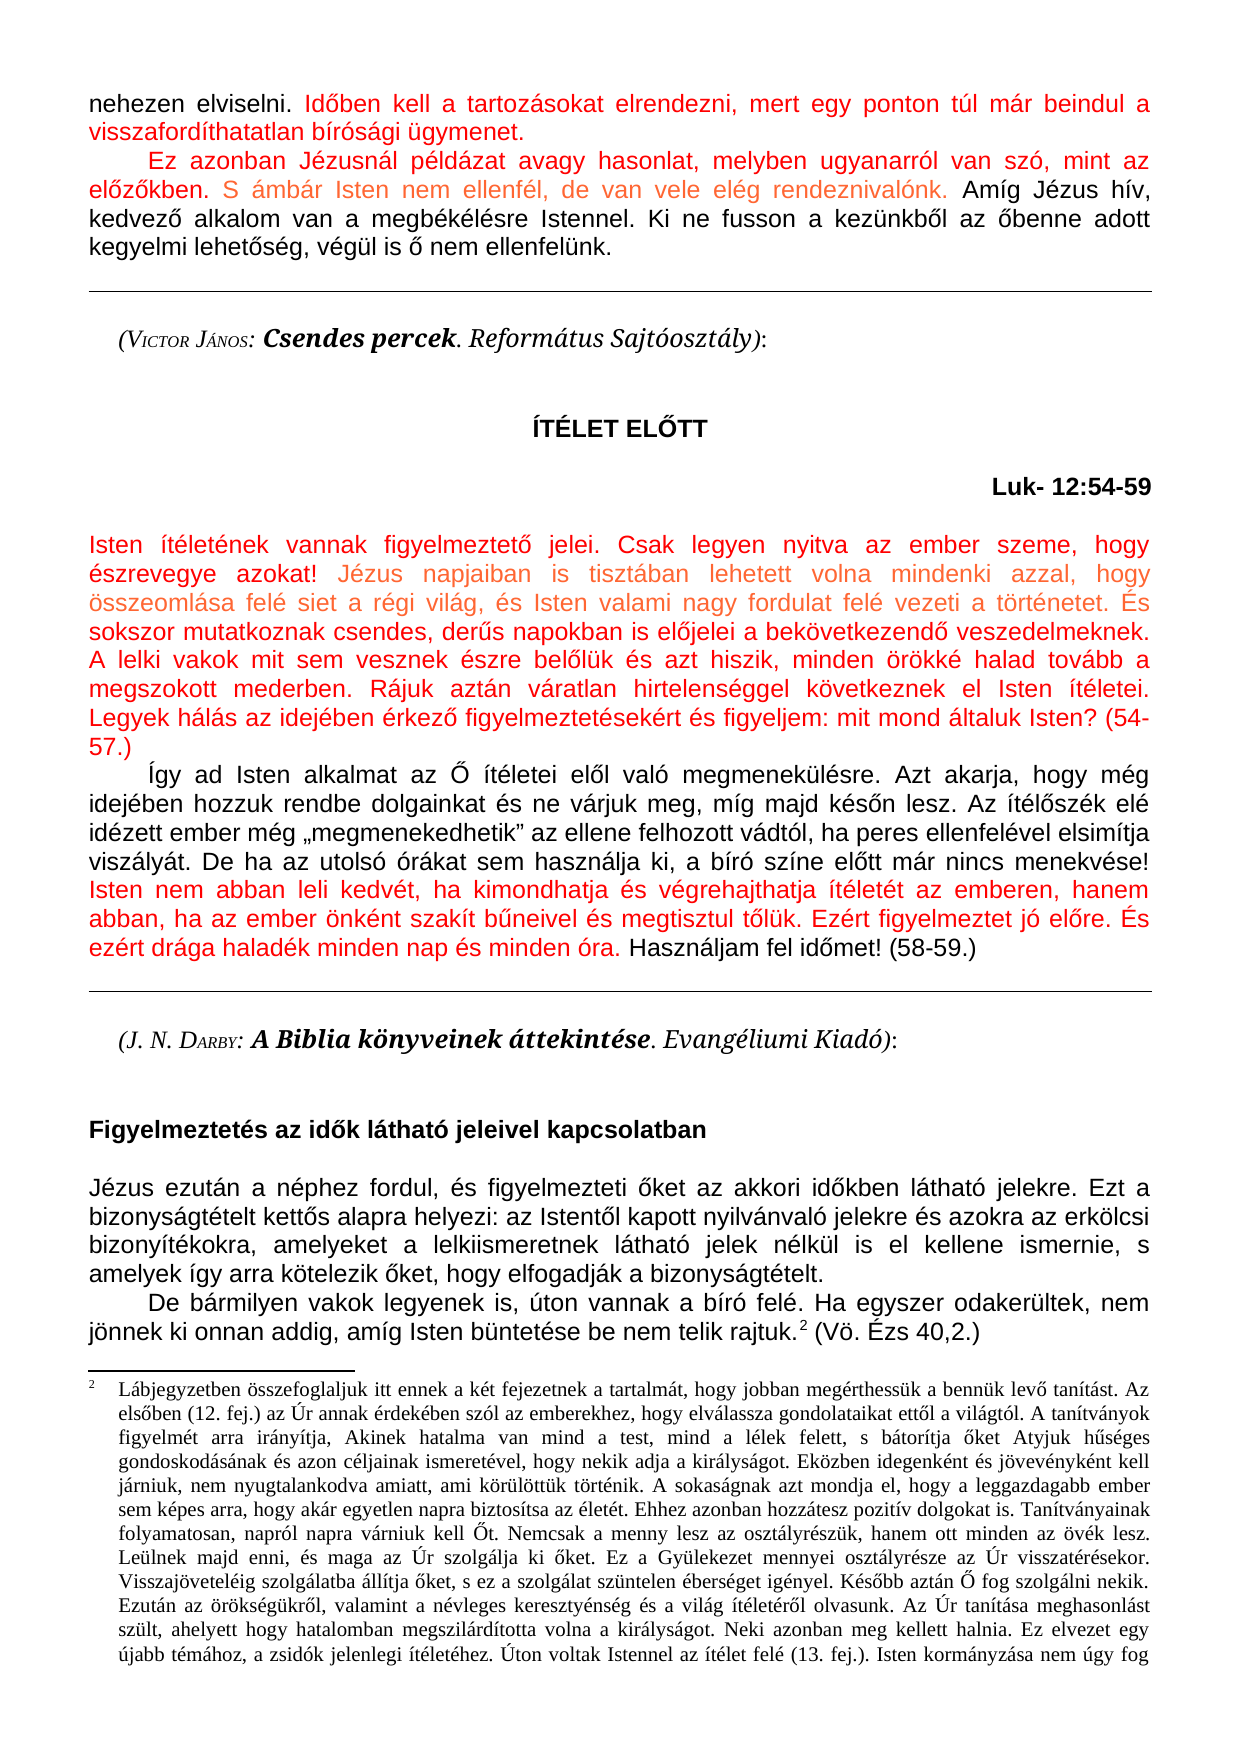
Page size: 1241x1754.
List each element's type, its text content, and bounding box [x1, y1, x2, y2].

text (Victor János: Csendes percek. Református Sajtóosztály): [88, 292, 1152, 384]
text Luk- 12:54-59 [88, 472, 1152, 501]
text (J. N. Darby: A Biblia könyveinek áttekintése. Evangéliumi Kiadó): [88, 992, 1152, 1085]
text Így ad Isten alkalmat az Ő ítéletei elől való megmenekülésre. Azt akarja, hogy még idejében hozzuk rendbe dolgainkat és ne várjuk meg, míg majd későn lesz. Az ítélőszék elé idézett ember még „megmenekedhetik” az ellene felhozott vádtól, ha peres ellenfelével elsimítja viszályát. De ha az utolsó órákat sem használja ki, a bíró színe előtt már nincs menekvése! Isten nem abban leli kedvét, ha kimondhatja és végrehajthatja ítéletét az emberen, hanem abban, ha az ember önként szakít bűneivel és megtisztul tőlük. Ezért figyelmeztet jó előre. És ezért drága haladék minden nap és minden óra. Használjam fel időmet! (58-59.) [88, 760, 1152, 962]
text Isten ítéletének vannak figyelmeztető jelei. Csak legyen nyitva az ember szeme, hogy észrevegye azokat! Jézus napjaiban is tisztában lehetett volna mindenki azzal, hogy összeomlása felé siet a régi világ, és Isten valami nagy fordulat felé vezeti a történetet. És sokszor mutatkoznak csendes, derűs napokban is előjelei a bekövetkezendő veszedelmeknek. A lelki vakok mit sem vesznek észre belőlük és azt hiszik, minden örökké halad tovább a megszokott mederben. Rájuk aztán váratlan hirtelenséggel következnek el Isten ítéletei. Legyek hálás az idejében érkező figyelmeztetésekért és figyeljem: mit mond általuk Isten? (54-57.) [88, 530, 1152, 760]
text Ez azonban Jézusnál példázat avagy hasonlat, melyben ugyanarról van szó, mint az előzőkben. S ámbár Isten nem ellenfél, de van vele elég rendeznivalónk. Amíg Jézus hív, kedvező alkalom van a megbékélésre Istennel. Ki ne fusson a kezünkből az őbenne adott kegyelmi lehetőség, végül is ő nem ellenfelünk. [88, 146, 1152, 261]
text Jézus ezután a néphez fordul, és figyelmezteti őket az akkori időkben látható jelekre. Ezt a bizonyságtételt kettős alapra helyezi: az Istentől kapott nyilvánvaló jelekre és azokra az erkölcsi bizonyítékokra, amelyeket a lelkiismeretnek látható jelek nélkül is el kellene ismernie, s amelyek így arra kötelezik őket, hogy elfogadják a bizonyságtételt. [88, 1173, 1152, 1288]
text nehezen elviselni. Időben kell a tartozásokat elrendezni, mert egy ponton túl már beindul a visszafordíthatatlan bírósági ügymenet. [88, 88, 1152, 146]
text Lábjegyzetben összefoglaljuk itt ennek a két fejezetnek a tartalmát, hogy jobban megérthessük a bennük levő tanítást. Az elsőben (12. fej.) az Úr annak érdekében szól az emberekhez, hogy elválassza gondolataikat ettől a világtól. A tanítványok figyelmét arra irányítja, Akinek hatalma van mind a test, mind a lélek felett, s bátorítja őket Atyjuk hűséges gondoskodásának és azon céljainak ismeretével, hogy nekik adja a királyságot. Eközben idegenként és jövevényként kell járniuk, nem nyugtalankodva amiatt, ami körülöttük történik. A sokaságnak azt mondja el, hogy a leggazdagabb ember sem képes arra, hogy akár egyetlen napra biztosítsa az életét. Ehhez azonban hozzátesz pozitív dolgokat is. Tanítványainak folyamatosan, napról napra várniuk kell Őt. Nemcsak a menny lesz az osztályrészük, hanem ott minden az övék lesz. Leülnek majd enni, és maga az Úr szolgálja ki őket. Ez a Gyülekezet mennyei osztályrésze az Úr visszatérésekor. Visszajöveteléig szolgálatba állítja őket, s ez a szolgálat szüntelen éberséget igényel. Később aztán Ő fog szolgálni nekik. Ezután az örökségükről, valamint a névleges keresztyénség és a világ ítéletéről olvasunk. Az Úr tanítása meghasonlást szült, ahelyett hogy hatalomban megszilárdította volna a királyságot. Neki azonban meg kellett halnia. Ez elvezet egy újabb témához, a zsidók jelenlegi ítéletéhez. Úton voltak Istennel az ítélet felé (13. fej.). Isten kormányzása nem úgy fog [88, 1377, 1152, 1665]
text ÍTÉLET ELŐTT [88, 414, 1152, 443]
text Figyelmeztetés az idők látható jeleivel kapcsolatban [88, 1114, 1152, 1143]
text De bármilyen vakok legyenek is, úton vannak a bíró felé. Ha egyszer odakerültek, nem jönnek ki onnan addig, amíg Isten büntetése be nem telik rajtuk. (Vö. Ézs 40,2.) [88, 1288, 1152, 1345]
